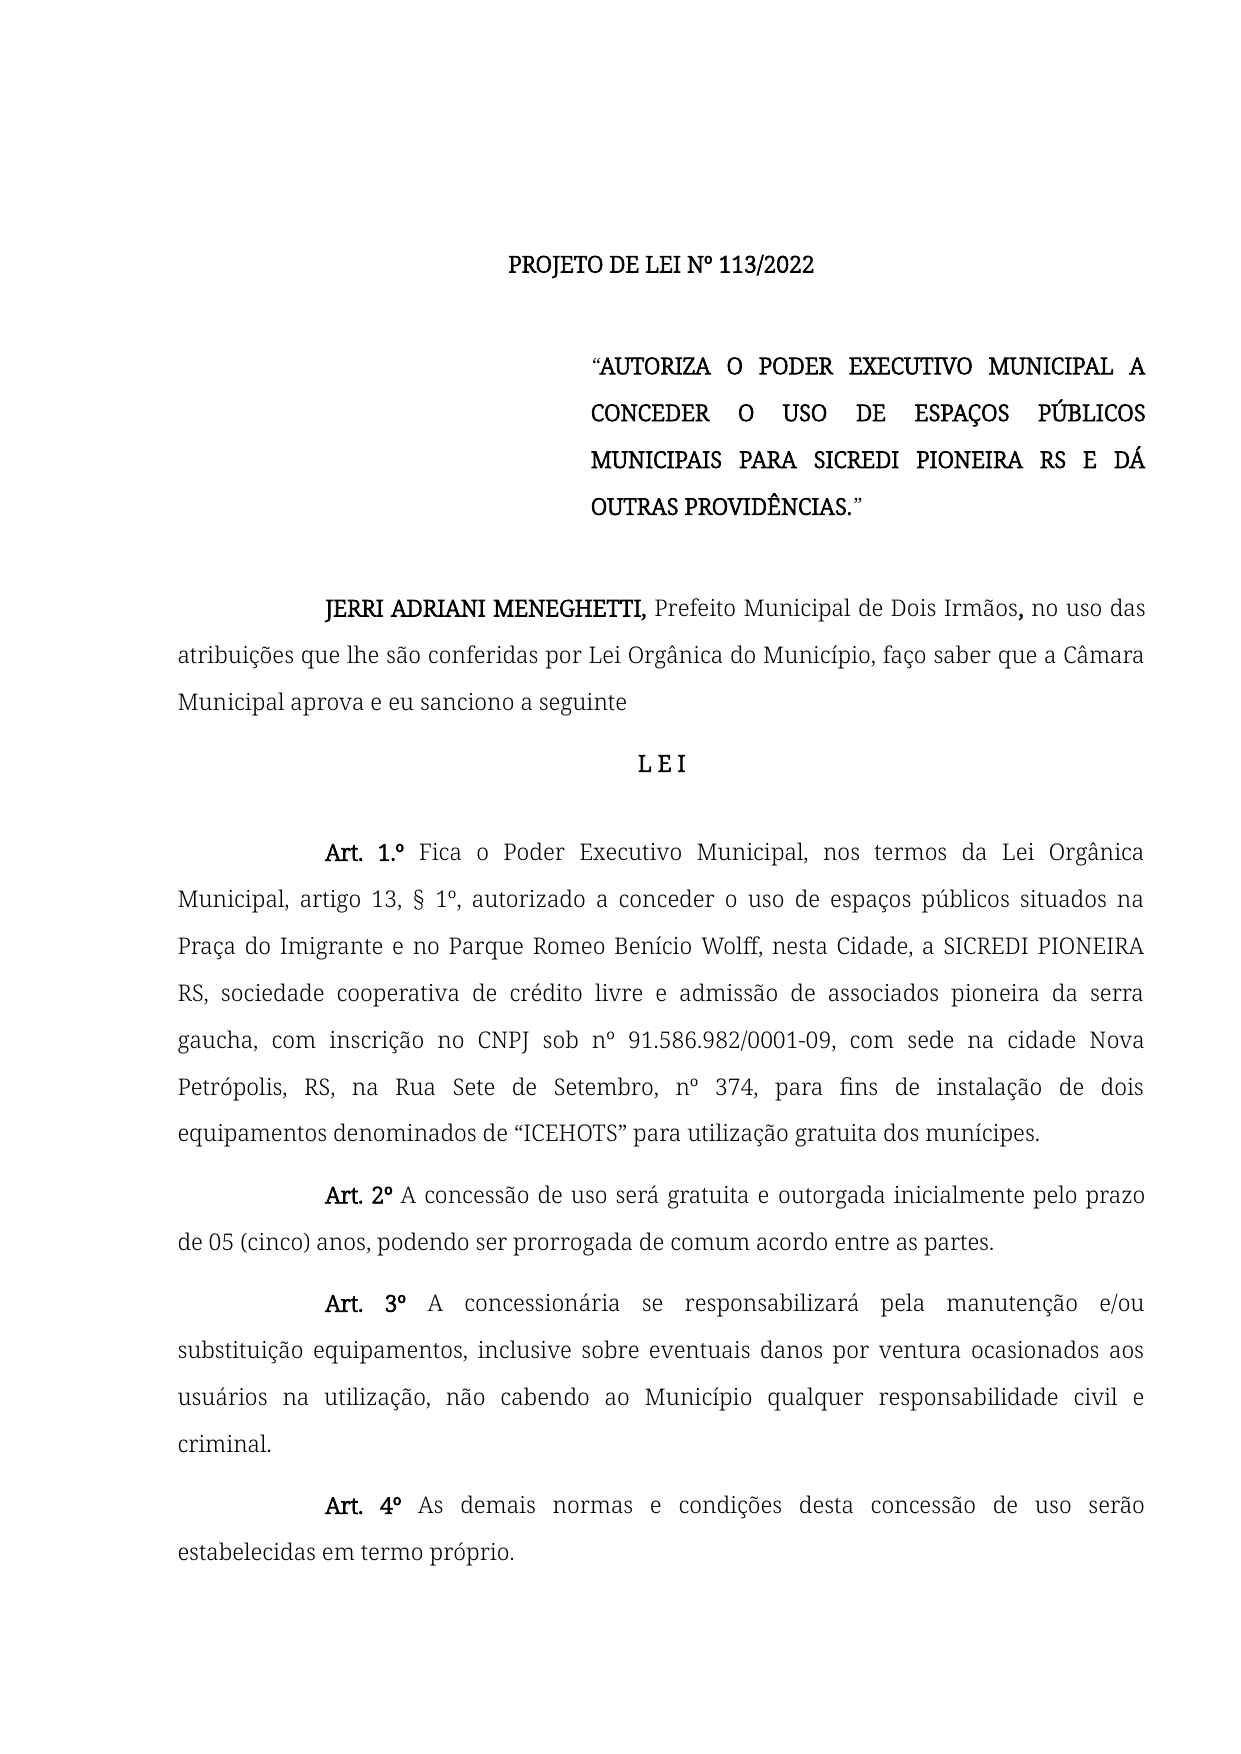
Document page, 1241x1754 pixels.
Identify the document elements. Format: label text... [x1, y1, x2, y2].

text Art. 4º As demais normas e condições desta concessão de uso serão estabelecidas em termo próprio. [177, 1489, 1146, 1567]
text L E I [177, 747, 1146, 778]
text “AUTORIZA O PODER EXECUTIVO MUNICIPAL A CONCEDER O USO DE ESPAÇOS PÚBLICOS MUNICIPAIS PARA SICREDI PIONEIRA RS E DÁ OUTRAS PROVIDÊNCIAS.” [591, 350, 1146, 522]
text Art. 1.º Fica o Poder Executivo Municipal, nos termos da Lei Orgânica Municipal, artigo 13, § 1º, autorizado a conceder o uso de espaços públicos situados na Praça do Imigrante e no Parque Romeo Benício Wolff, nesta Cidade, a SICREDI PIONEIRA RS, sociedade cooperativa de crédito livre e admissão de associados pioneira da serra gaucha, com inscrição no CNPJ sob nº 91.586.982/0001-09, com sede na cidade Nova Petrópolis, RS, na Rua Sete de Setembro, nº 374, para fins de instalação de dois equipamentos denominados de “ICEHOTS” para utilização gratuita dos munícipes. [177, 836, 1146, 1148]
text Art. 3º A concessionária se responsabilizará pela manutenção e/ou substituição equipamentos, inclusive sobre eventuais danos por ventura ocasionados aos usuários na utilização, não cabendo ao Município qualquer responsabilidade civil e criminal. [177, 1287, 1146, 1459]
text JERRI ADRIANI MENEGHETTI, Prefeito Municipal de Dois Irmãos, no uso das atribuições que lhe são conferidas por Lei Orgânica do Município, faço saber que a Câmara Municipal aprova e eu sanciono a seguinte [177, 592, 1146, 717]
text Art. 2º A concessão de uso será gratuita e outorgada inicialmente pelo prazo de 05 (cinco) anos, podendo ser prorrogada de comum acordo entre as partes. [177, 1179, 1146, 1257]
text PROJETO DE LEI Nº 113/2022 [177, 248, 1146, 279]
